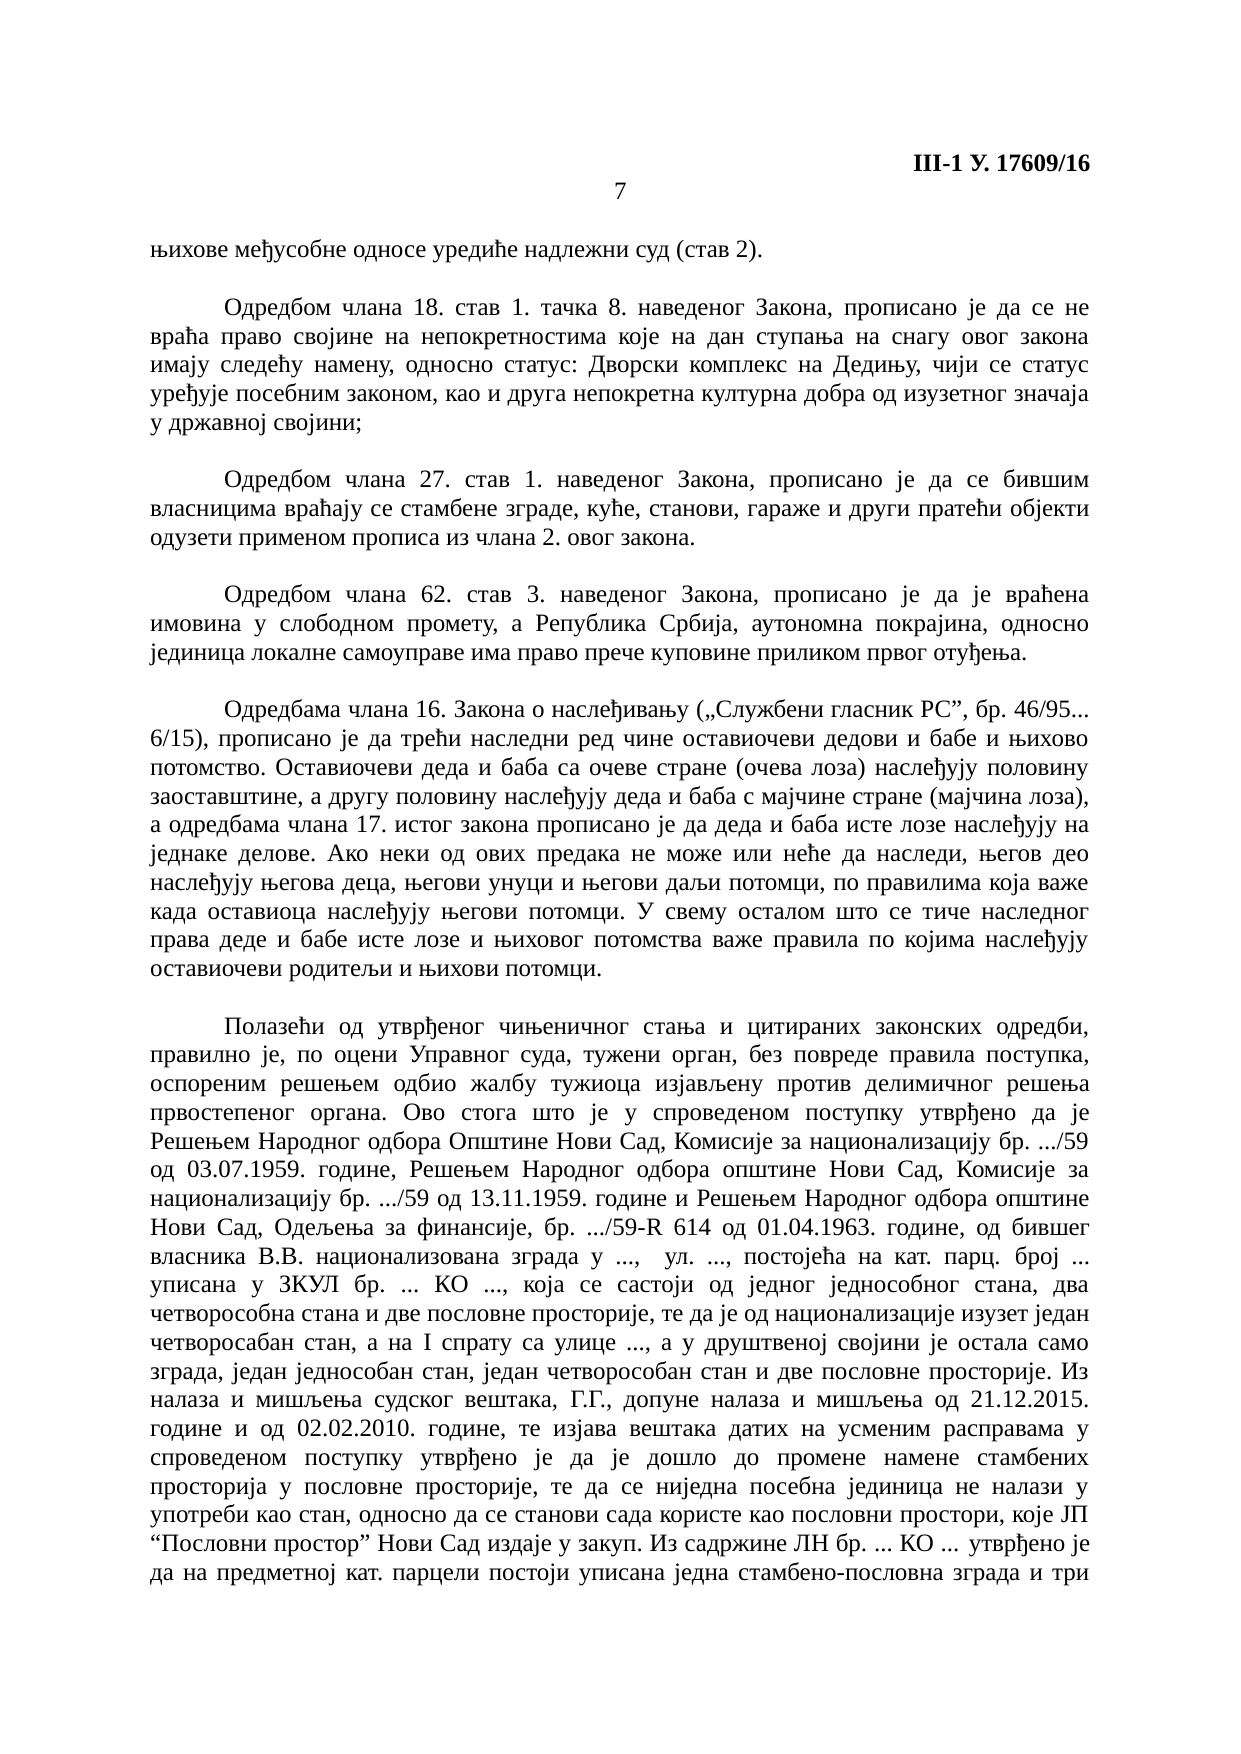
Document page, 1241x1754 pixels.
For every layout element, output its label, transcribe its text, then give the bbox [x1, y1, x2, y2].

text њихове међусобне односе уредиће надлежни суд (став 2). [150, 234, 1090, 263]
text Одредбом члана 62. став 3. наведеног Закона, прописано је да је враћена имовина у слободном промету, а Република Србија, аутономна покрајина, односно јединица локалне самоуправе има право прече куповине приликом првог отуђења. [150, 579, 1090, 666]
text Одредбом члана 18. став 1. тачка 8. наведеног Закона, прописано је да се не враћа право својине на непокретностима које на дан ступања на снагу овог закона имају следећу намену, односно статус: Дворски комплекс на Дедињу, чији се статус уређује посебним законом, као и друга непокретна културна добра од изузетног значаја у државној својини; [150, 292, 1090, 436]
text Одредбом члана 27. став 1. наведеног Закона, прописано је да се бившим власницима враћају се стамбене зграде, куће, станови, гараже и други пратећи објекти одузети применом прописа из члана 2. овог закона. [150, 464, 1090, 551]
text Полазећи од утврђеног чињеничног стања и цитираних законских одредби, правилно је, по оцени Управног суда, тужени орган, без повреде правила поступка, оспореним решењем одбио жалбу тужиоца изјављену против делимичног решења првостепеног органа. Ово стога што је у спроведеном поступку утврђено да је Решењем Народног одбора Општине Нови Сад, Комисије за национализацију бр. .../59 од 03.07.1959. године, Решењем Народног одбора општине Нови Сад, Комисије за национализацију бр. .../59 од 13.11.1959. године и Решењем Народног одбора општине Нови Сад, Одељења за финансије, бр. .../59-R 614 од 01.04.1963. године, од бившег власника В.В. национализована зграда у ..., ул. ..., постојећа на кат. парц. број ... уписана у ЗКУЛ бр. ... КО ..., која се састоји од једног једнособног стана, два четворособна стана и две пословне просторије, те да је од национализације изузет један четворосабан стан, а на I спрату са улице ..., а у друштвеној својини је остала само зграда, један једнособан стан, један четворособан стан и две пословне просторије. Из налаза и мишљења судског вештака, Г.Г., допуне налаза и мишљења од 21.12.2015. године и од 02.02.2010. године, те изјава вештака датих на усменим расправама у спроведеном поступку утврђено је да је дошло до промене намене стамбених просторија у пословне просторије, те да се ниједна посебна јединица не налази у употреби као стан, односно да се станови сада користе као пословни простори, које ЈП “Пословни простор” Нови Сад издаје у закуп. Из садржине ЛН бр. ... КО ... утврђено је да на предметној кат. парцели постоји уписана једна стамбено-пословна зграда и три [150, 1011, 1090, 1586]
text Одредбама члана 16. Закона о наслеђивању („Службени гласник РС”, бр. 46/95... 6/15), прописано је да трећи наследни ред чине оставиочеви дедови и бабе и њихово потомство. Оставиочеви деда и баба са очеве стране (очева лоза) наслеђују половину заоставштине, а другу половину наслеђују деда и баба с мајчине стране (мајчина лоза), а одредбама члана 17. истог закона прописано је да деда и баба исте лозе наслеђују на једнаке делове. Ако неки од ових предака не може или неће да наследи, његов део наслеђују његова деца, његови унуци и његови даљи потомци, по правилима која важе када оставиоца наслеђују његови потомци. У свему осталом што се тиче наследног права деде и бабе исте лозе и њиховог потомства важе правила по којима наслеђују оставиочеви родитељи и њихови потомци. [150, 694, 1090, 982]
